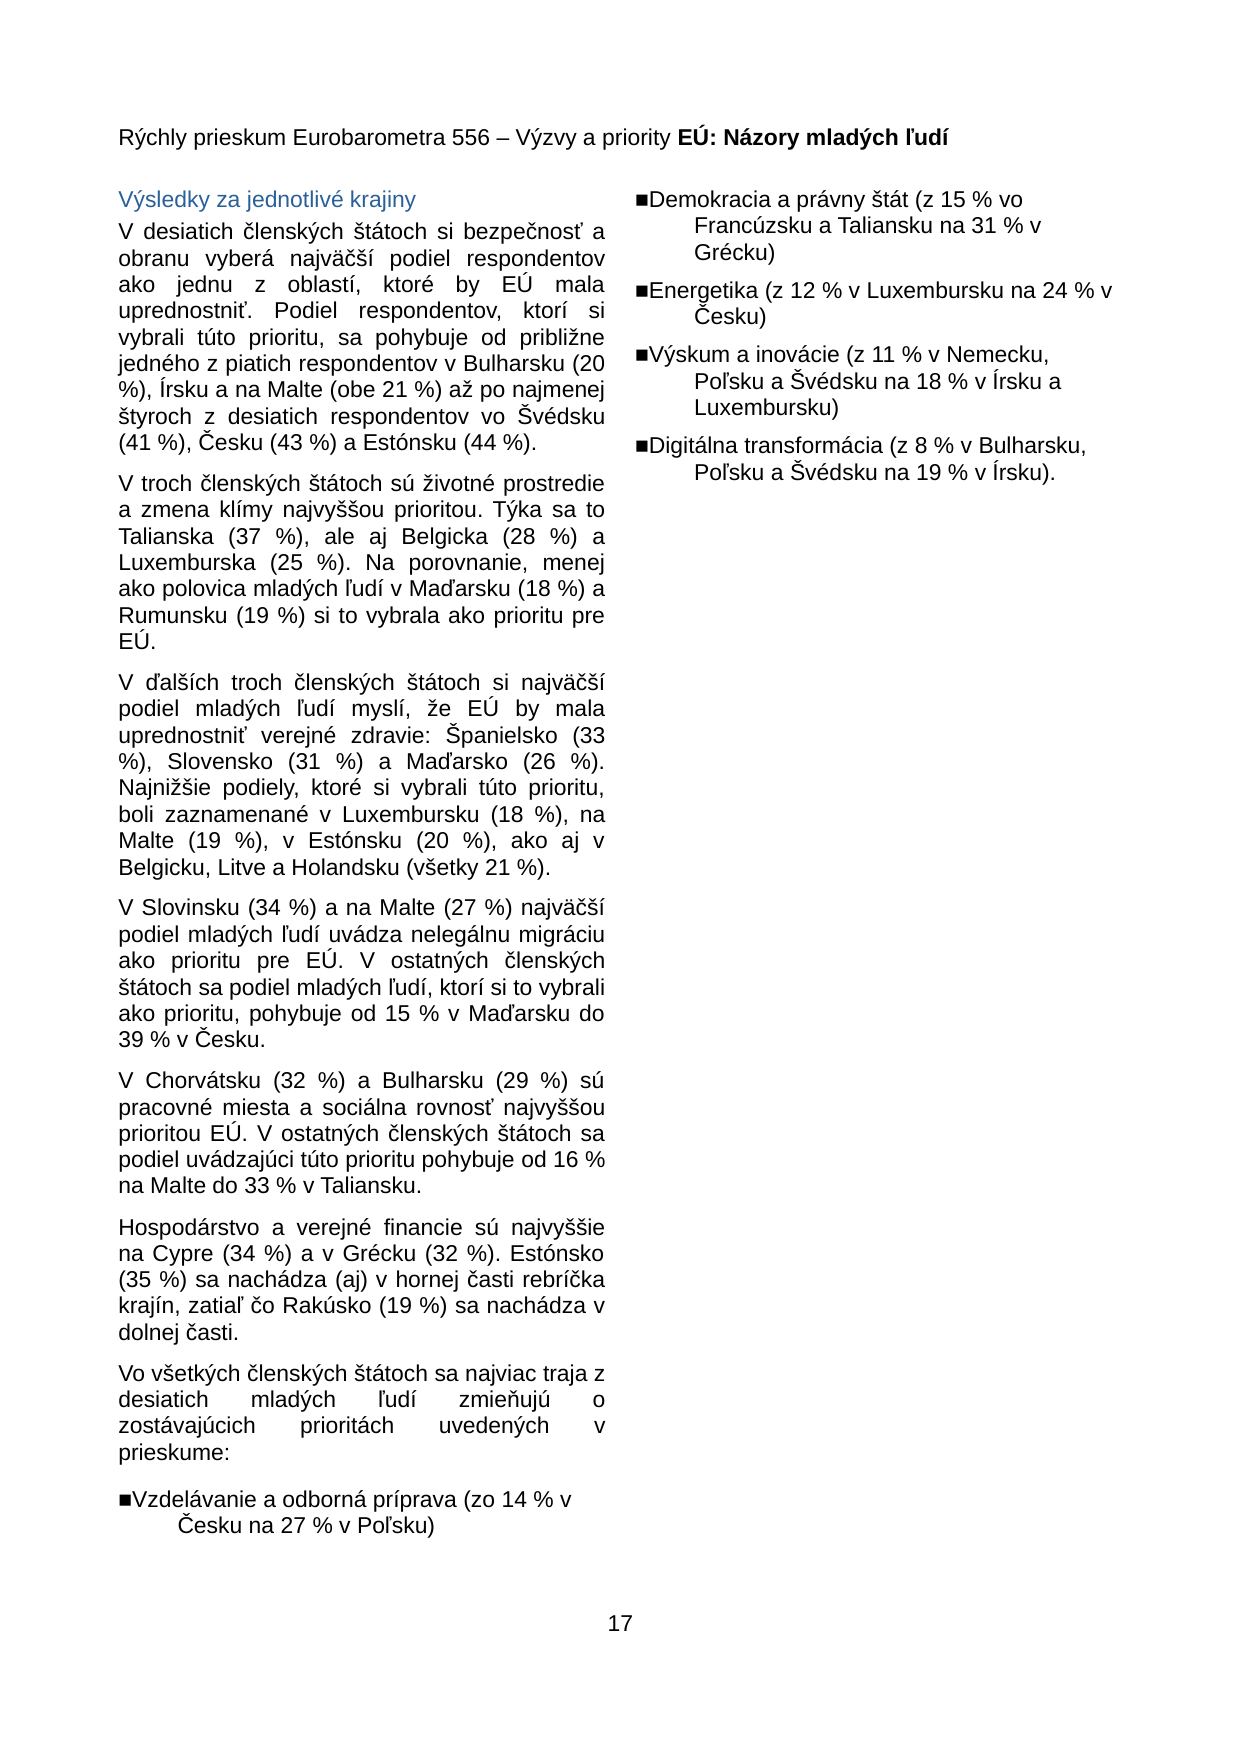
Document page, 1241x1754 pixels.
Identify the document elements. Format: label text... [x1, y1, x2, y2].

text V Chorvátsku (32 %) a Bulharsku (29 %) sú pracovné miesta a sociálna rovnosť najvyššou prioritou EÚ. V ostatných členských štátoch sa podiel uvádzajúci túto prioritu pohybuje od 16 % na Malte do 33 % v Taliansku. [118, 1067, 605, 1199]
text Vo všetkých členských štátoch sa najviac traja z desiatich mladých ľudí zmieňujú o zostávajúcich prioritách uvedených v prieskume: [118, 1360, 605, 1465]
text V desiatich členských štátoch si bezpečnosť a obranu vyberá najväčší podiel respondentov ako jednu z oblastí, ktoré by EÚ mala uprednostniť. Podiel respondentov, ktorí si vybrali túto prioritu, sa pohybuje od približne jedného z piatich respondentov v Bulharsku (20 %), Írsku a na Malte (obe 21 %) až po najmenej štyroch z desiatich respondentov vo Švédsku (41 %), Česku (43 %) a Estónsku (44 %). [118, 218, 605, 455]
text ■Energetika (z 12 % v Luxembursku na 24 % v Česku) [635, 277, 1122, 329]
text V Slovinsku (34 %) a na Malte (27 %) najväčší podiel mladých ľudí uvádza nelegálnu migráciu ako prioritu pre EÚ. V ostatných členských štátoch sa podiel mladých ľudí, ktorí si to vybrali ako prioritu, pohybuje od 15 % v Maďarsku do 39 % v Česku. [118, 894, 605, 1052]
text V troch členských štátoch sú životné prostredie a zmena klímy najvyššou prioritou. Týka sa to Talianska (37 %), ale aj Belgicka (28 %) a Luxemburska (25 %). Na porovnanie, menej ako polovica mladých ľudí v Maďarsku (18 %) a Rumunsku (19 %) si to vybrala ako prioritu pre EÚ. [118, 470, 605, 654]
text ■Výskum a inovácie (z 11 % v Nemecku, Poľsku a Švédsku na 18 % v Írsku a Luxembursku) [635, 341, 1122, 420]
text ■Digitálna transformácia (z 8 % v Bulharsku, Poľsku a Švédsku na 19 % v Írsku). [635, 432, 1122, 485]
text ■Vzdelávanie a odborná príprava (zo 14 % v Česku na 27 % v Poľsku) [118, 1486, 605, 1538]
text Hospodárstvo a verejné financie sú najvyššie na Cypre (34 %) a v Grécku (32 %). Estónsko (35 %) sa nachádza (aj) v hornej časti rebríčka krajín, zatiaľ čo Rakúsko (19 %) sa nachádza v dolnej časti. [118, 1213, 605, 1345]
text V ďalších troch členských štátoch si najväčší podiel mladých ľudí myslí, že EÚ by mala uprednostniť verejné zdravie: Španielsko (33 %), Slovensko (31 %) a Maďarsko (26 %). Najnižšie podiely, ktoré si vybrali túto prioritu, boli zaznamenané v Luxembursku (18 %), na Malte (19 %), v Estónsku (20 %), ako aj v Belgicku, Litve a Holandsku (všetky 21 %). [118, 669, 605, 880]
text ■Demokracia a právny štát (z 15 % vo Francúzsku a Taliansku na 31 % v Grécku) [635, 186, 1122, 265]
text Výsledky za jednotlivé krajiny [118, 186, 605, 212]
